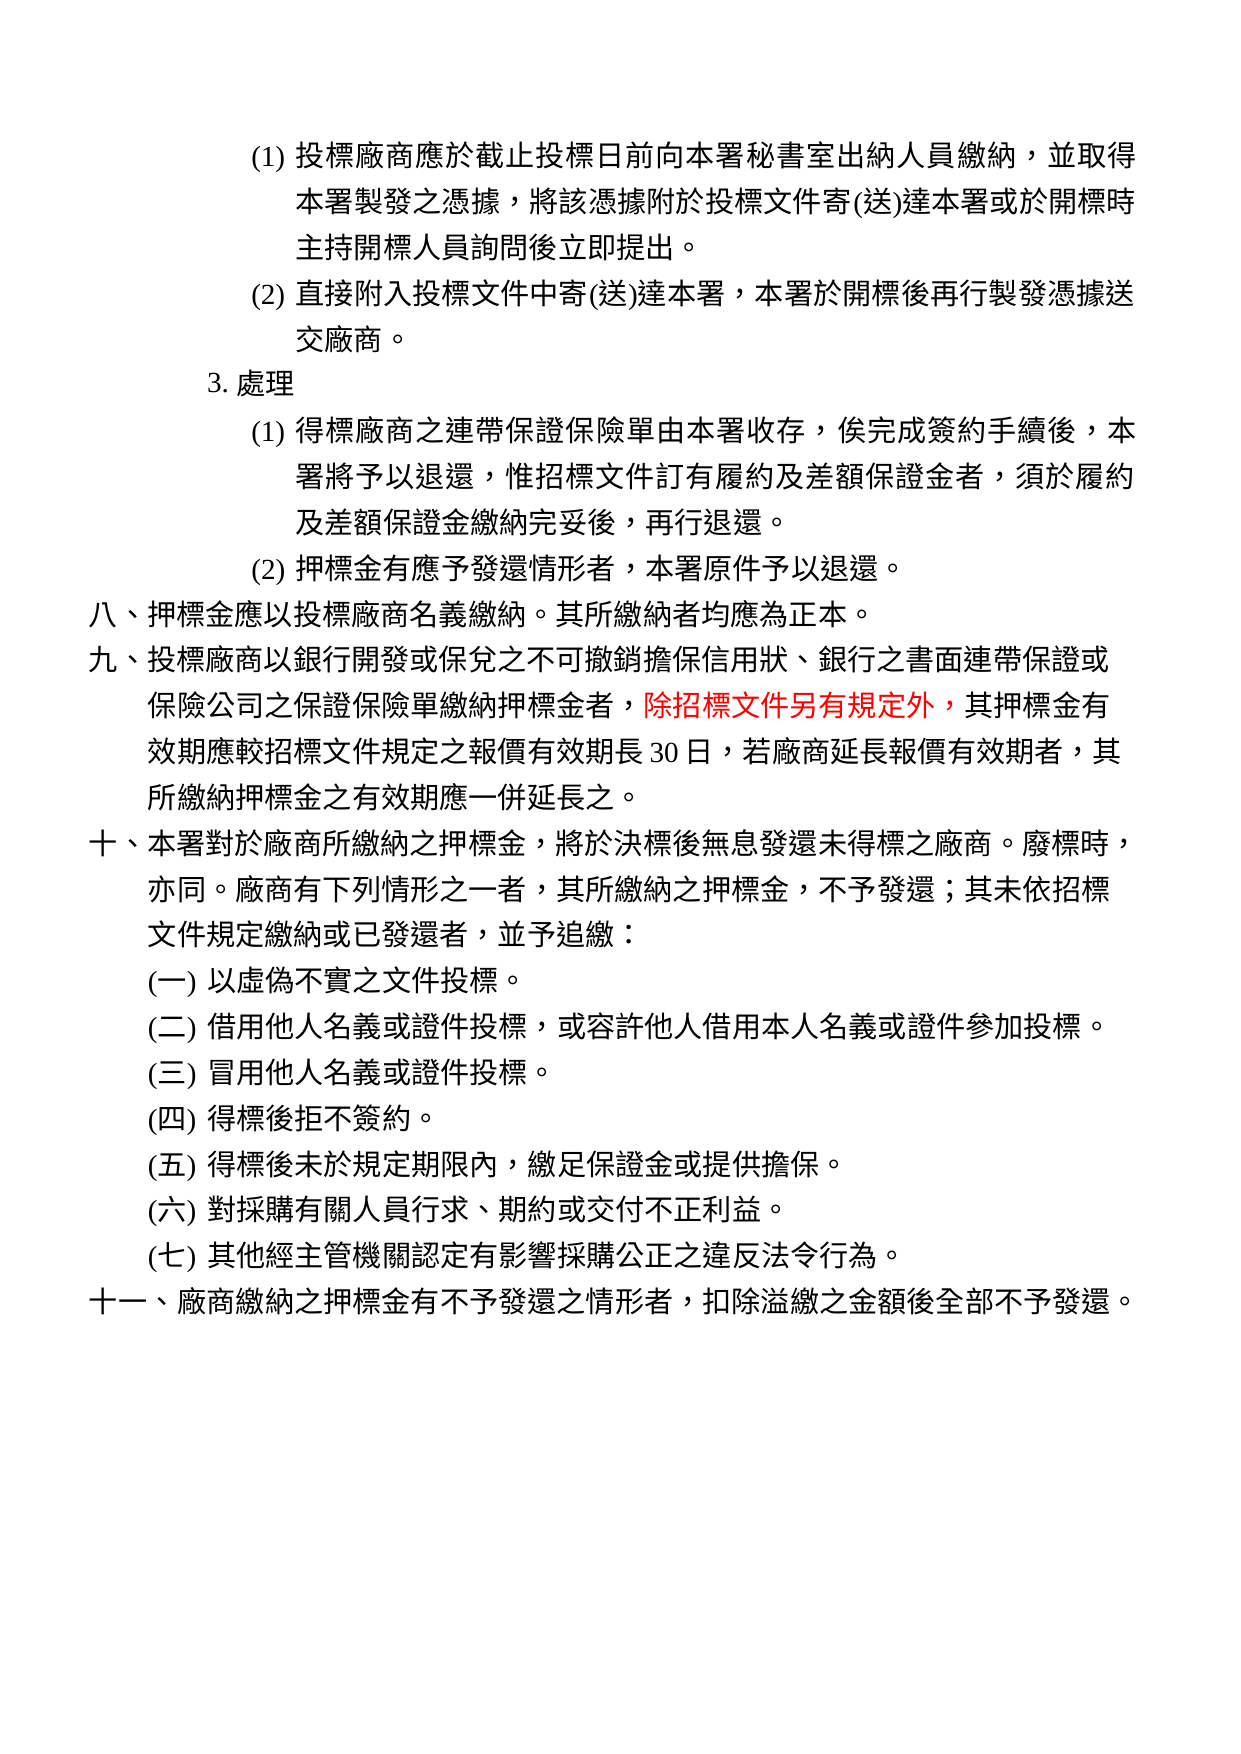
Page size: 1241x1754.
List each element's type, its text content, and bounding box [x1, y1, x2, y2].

text 十一、 廠商繳納之押標金有不予發還之情形者，扣除溢繳之金額後全部不予發還。 [89, 1276, 1137, 1367]
text (六) 對採購有關人員行求、期約或交付不正利益。 [148, 1184, 1137, 1230]
text (四) 得標後拒不簽約。 [148, 1092, 1137, 1138]
text (1) 投標廠商應於截止投標日前向本署秘書室出納人員繳納，並取得本署製發之憑據，將該憑據附於投標文件寄(送)達本署或於開標時主持開標人員詢問後立即提出。 [251, 130, 1137, 267]
text (1) 得標廠商之連帶保證保險單由本署收存，俟完成簽約手續後，本署將予以退還，惟招標文件訂有履約及差額保證金者，須於履約及差額保證金繳納完妥後，再行退還。 [251, 405, 1137, 542]
text (七) 其他經主管機關認定有影響採購公正之違反法令行為。 [148, 1230, 1137, 1276]
text (2) 直接附入投標文件中寄(送)達本署，本署於開標後再行製發憑據送交廠商。 [251, 267, 1137, 359]
text 九、投標廠商以銀行開發或保兌之不可撤銷擔保信用狀、銀行之書面連帶保證或保險公司之保證保險單繳納押標金者，除招標文件另有規定外，其押標金有效期應較招標文件規定之報價有效期長30日，若廠商延長報價有效期者，其所繳納押標金之有效期應一併延長之。 [89, 634, 1137, 817]
text (三) 冒用他人名義或證件投標。 [148, 1047, 1137, 1092]
text (五) 得標後未於規定期限內，繳足保證金或提供擔保。 [148, 1138, 1137, 1184]
text (二) 借用他人名義或證件投標，或容許他人借用本人名義或證件參加投標。 [148, 1001, 1137, 1047]
text 十、本署對於廠商所繳納之押標金，將於決標後無息發還未得標之廠商。廢標時，亦同。廠商有下列情形之一者，其所繳納之押標金，不予發還；其未依招標文件規定繳納或已發還者，並予追繳： [89, 817, 1137, 955]
text (2) 押標金有應予發還情形者，本署原件予以退還。 [251, 542, 1137, 588]
text 八、押標金應以投標廠商名義繳納。其所繳納者均應為正本。 [89, 588, 1137, 634]
text (一) 以虛偽不實之文件投標。 [148, 955, 1137, 1001]
text 3. 處理 [207, 359, 1137, 405]
